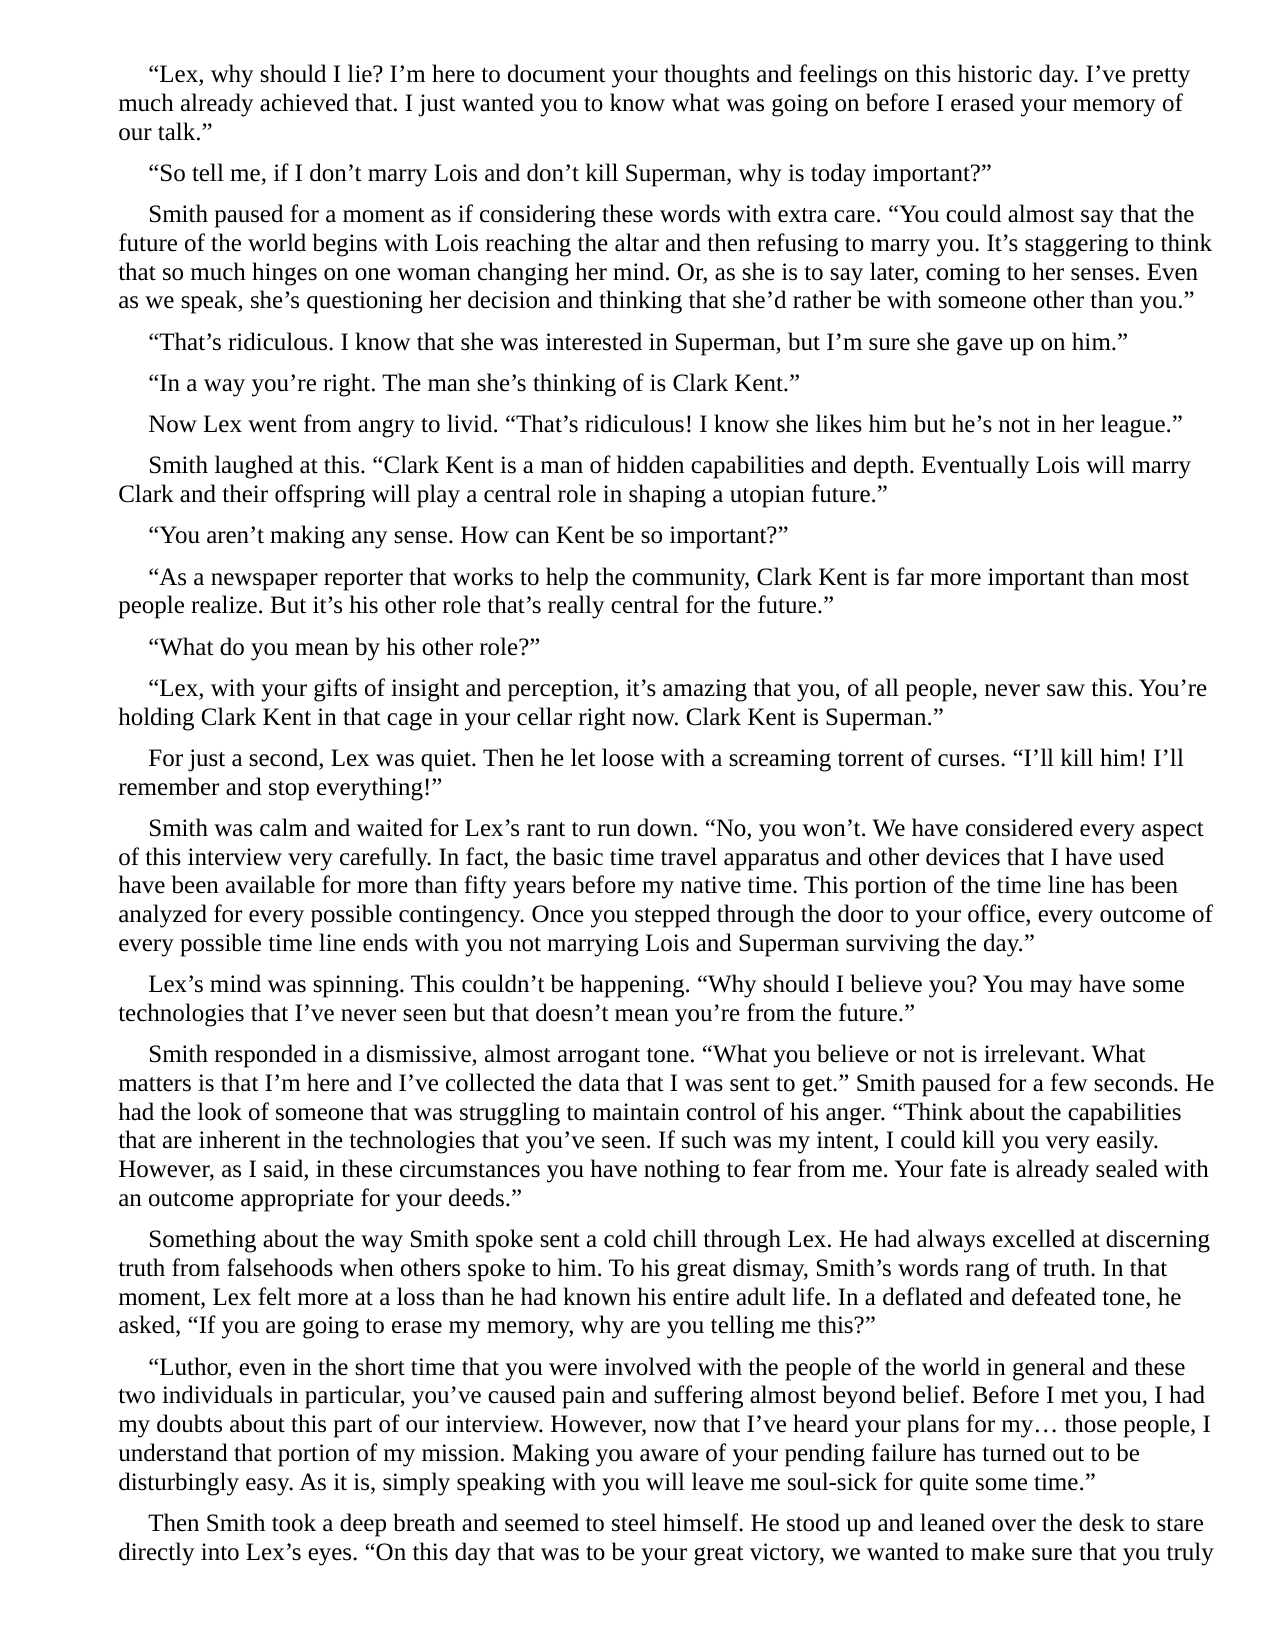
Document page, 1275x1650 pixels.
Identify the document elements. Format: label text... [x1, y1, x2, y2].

text Smith was calm and waited for Lex’s rant to run down. “No, you won’t. We have considered every aspect of this interview very carefully. In fact, the basic time travel apparatus and other devices that I have used have been available for more than fifty years before my native time. This portion of the time line has been analyzed for every possible contingency. Once you stepped through the door to your office, every outcome of every possible time line ends with you not marrying Lois and Superman surviving the day.” [118, 813, 1216, 957]
text Lex’s mind was spinning. This couldn’t be happening. “Why should I believe you? You may have some technologies that I’ve never seen but that doesn’t mean you’re from the future.” [118, 969, 1216, 1027]
text “As a newspaper reporter that works to help the community, Clark Kent is far more important than most people realize. But it’s his other role that’s really central for the future.” [118, 562, 1216, 619]
text Something about the way Smith spoke sent a cold chill through Lex. He had always excelled at discerning truth from falsehoods when others spoke to him. To his great dismay, Smith’s words rang of truth. In that moment, Lex felt more at a loss than he had known his entire adult life. In a deflated and defeated tone, he asked, “If you are going to erase my memory, why are you telling me this?” [118, 1224, 1216, 1339]
text Smith laughed at this. “Clark Kent is a man of hidden capabilities and depth. Eventually Lois will marry Clark and their offspring will play a central role in shaping a utopian future.” [118, 450, 1216, 508]
text “That’s ridiculous. I know that she was interested in Superman, but I’m sure she gave up on him.” [118, 327, 1216, 355]
text “Luthor, even in the short time that you were involved with the people of the world in general and these two individuals in particular, you’ve caused pain and suffering almost beyond belief. Before I met you, I had my doubts about this part of our interview. However, now that I’ve heard your plans for my… those people, I understand that portion of my mission. Making you aware of your pending failure has turned out to be disturbingly easy. As it is, simply speaking with you will leave me soul-sick for quite some time.” [118, 1352, 1216, 1495]
text “Lex, with your gifts of insight and perception, it’s amazing that you, of all people, never saw this. You’re holding Clark Kent in that cage in your cellar right now. Clark Kent is Superman.” [118, 673, 1216, 730]
text Then Smith took a deep breath and seemed to steel himself. He stood up and leaned over the desk to stare directly into Lex’s eyes. “On this day that was to be your great victory, we wanted to make sure that you truly [118, 1508, 1216, 1565]
text For just a second, Lex was quiet. Then he let loose with a screaming torrent of curses. “I’ll kill him! I’ll remember and stop everything!” [118, 743, 1216, 800]
text Smith paused for a moment as if considering these words with extra care. “You could almost say that the future of the world begins with Lois reaching the altar and then refusing to marry you. It’s staggering to think that so much hinges on one woman changing her mind. Or, as she is to say later, coming to her senses. Even as we speak, she’s questioning her decision and thinking that she’d rather be with someone other than you.” [118, 199, 1216, 314]
text “What do you mean by his other role?” [118, 632, 1216, 660]
text Smith responded in a dismissive, almost arrogant tone. “What you believe or not is irrelevant. What matters is that I’m here and I’ve collected the data that I was sent to get.” Smith paused for a few seconds. He had the look of someone that was struggling to maintain control of his anger. “Think about the capabilities that are inherent in the technologies that you’ve seen. If such was my intent, I could kill you very easily. However, as I said, in these circumstances you have nothing to fear from me. Your fate is already sealed with an outcome appropriate for your deeds.” [118, 1039, 1216, 1212]
text “You aren’t making any sense. How can Kent be so important?” [118, 520, 1216, 549]
text “Lex, why should I lie? I’m here to document your thoughts and feelings on this historic day. I’ve pretty much already achieved that. I just wanted you to know what was going on before I erased your memory of our talk.” [118, 59, 1216, 145]
text “In a way you’re right. The man she’s thinking of is Clark Kent.” [118, 368, 1216, 397]
text Now Lex went from angry to livid. “That’s ridiculous! I know she likes him but he’s not in her league.” [118, 409, 1216, 438]
text “So tell me, if I don’t marry Lois and don’t kill Superman, why is today important?” [118, 158, 1216, 187]
